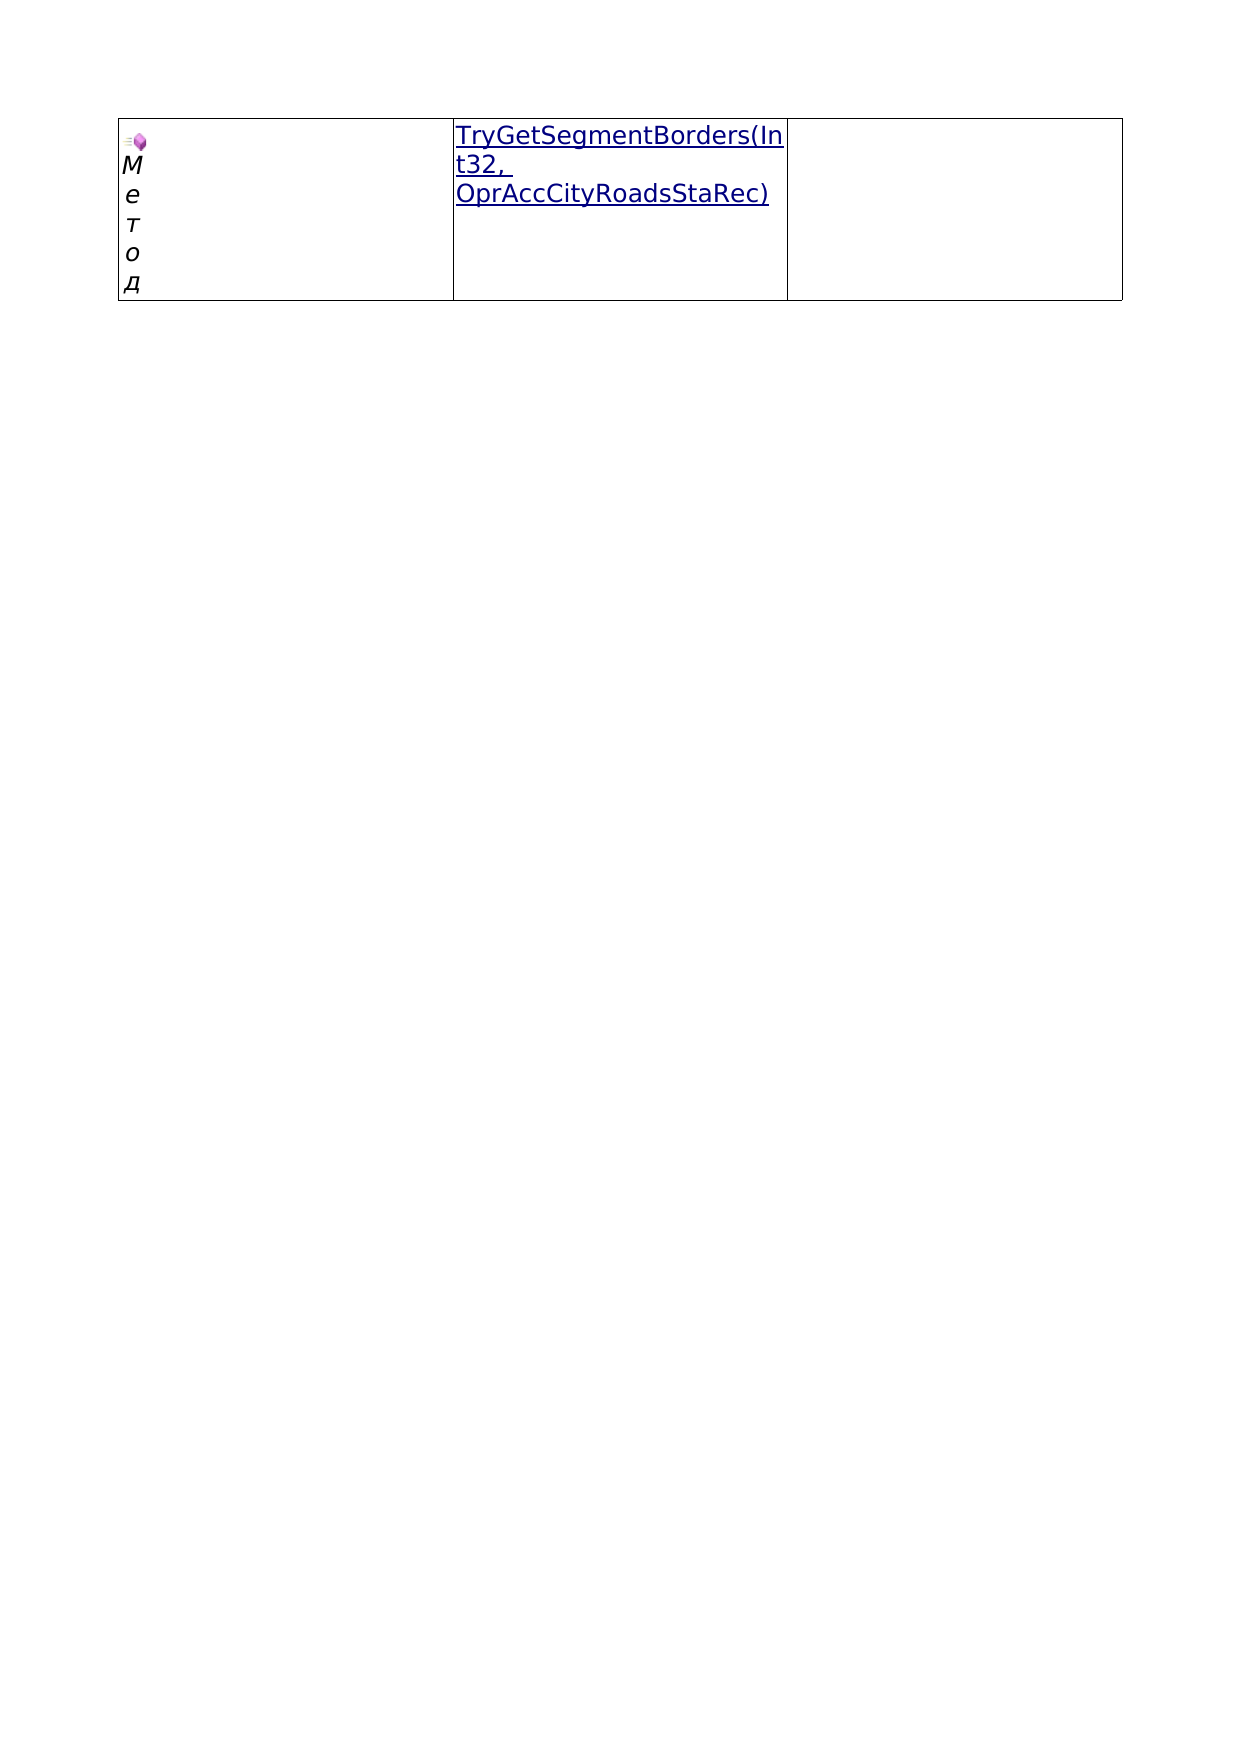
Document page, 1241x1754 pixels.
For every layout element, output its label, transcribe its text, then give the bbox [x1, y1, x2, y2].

table_cell [788, 119, 1122, 299]
table_cell TryGetSegmentBorders(Int32, OprAccCityRoadsStaRec) [454, 119, 787, 299]
table_cell [119, 119, 453, 299]
picture [121, 133, 147, 151]
